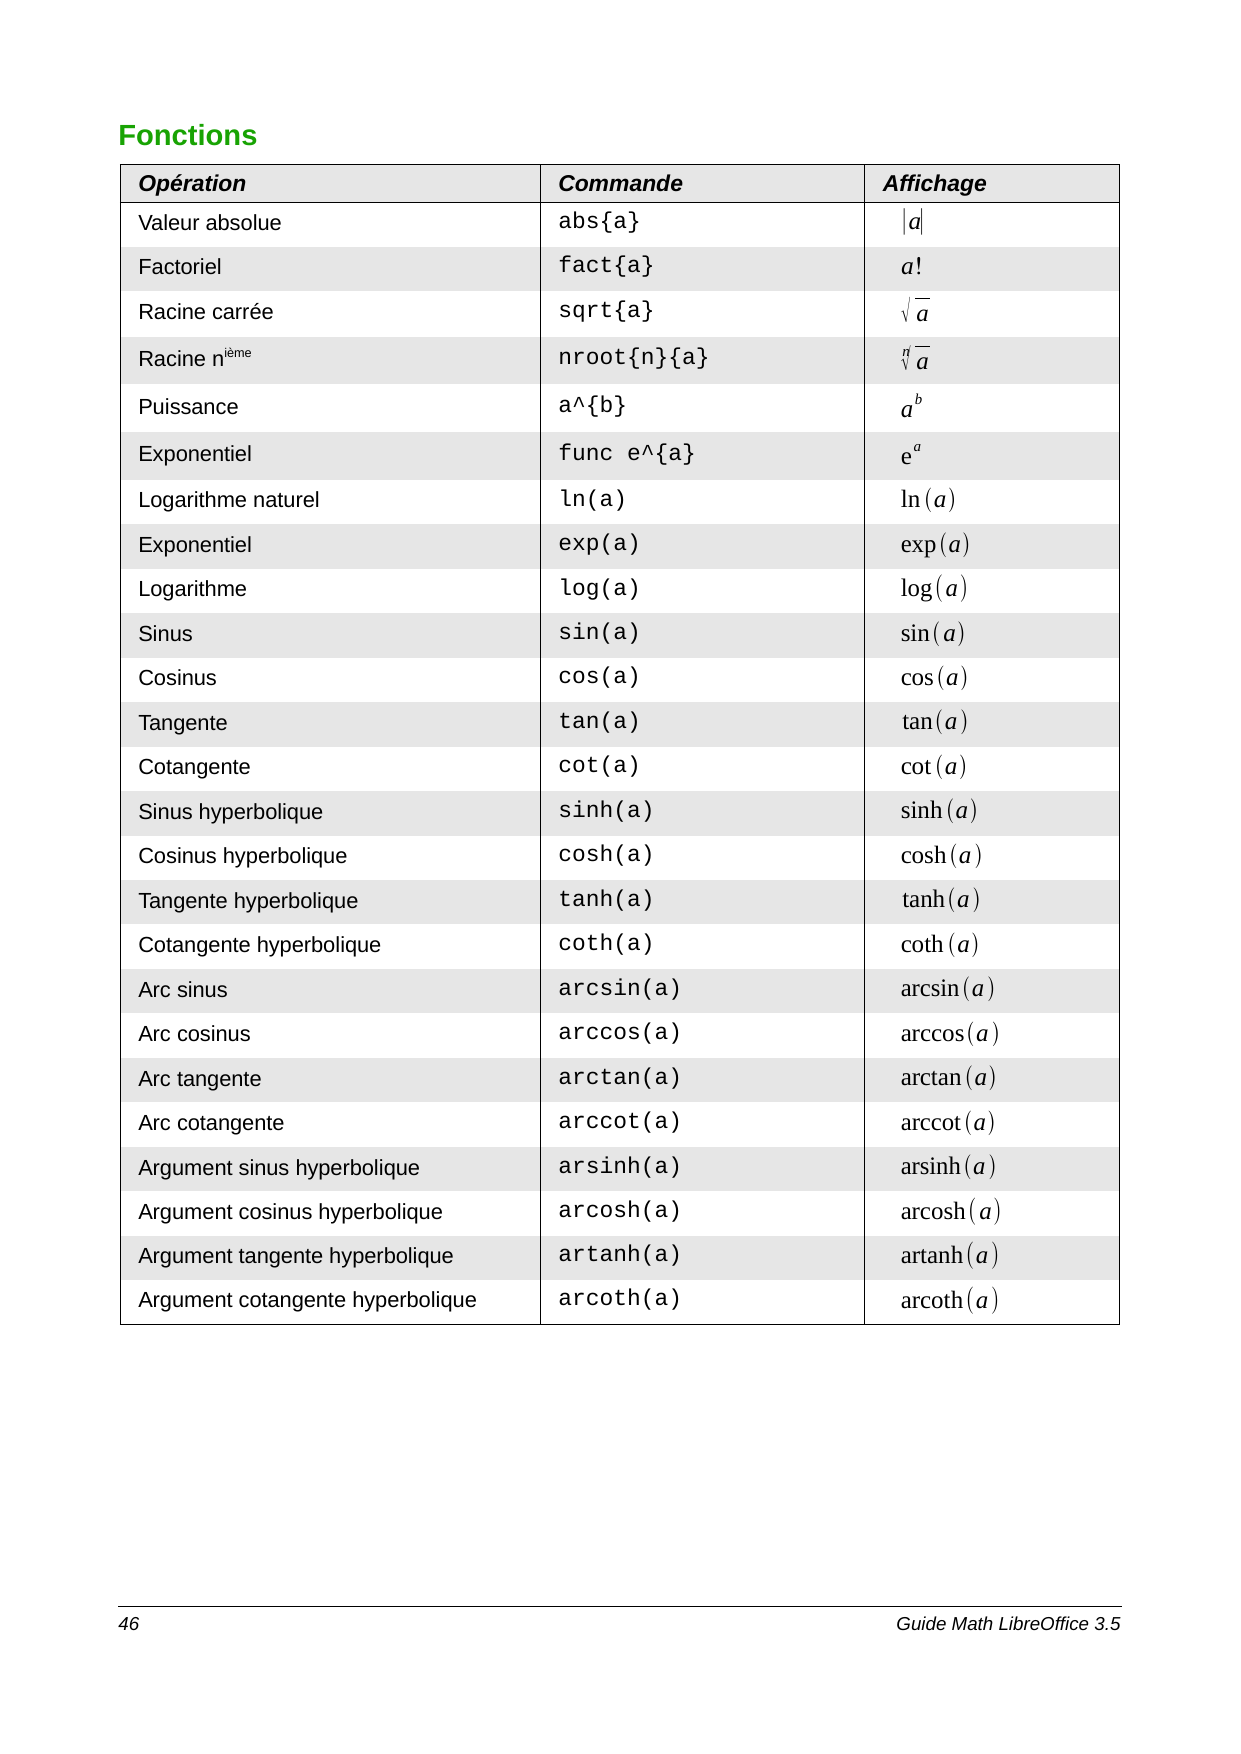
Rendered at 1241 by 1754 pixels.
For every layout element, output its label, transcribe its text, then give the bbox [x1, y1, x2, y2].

table_cell tan(a) [541, 702, 864, 747]
table_cell [865, 480, 1119, 524]
table_cell sinh(a) [541, 791, 864, 836]
table_cell [865, 1147, 1119, 1191]
table_cell Cotangente [121, 747, 540, 791]
table_cell func e^{a} [541, 432, 864, 480]
table_cell tanh(a) [541, 880, 864, 924]
table_cell Logarithme [121, 569, 540, 613]
table_cell [865, 702, 1119, 747]
table_cell [865, 791, 1119, 836]
table_cell [865, 1014, 1119, 1058]
table_header Commande [541, 165, 864, 202]
table_cell Logarithme naturel [121, 480, 540, 524]
table_cell cosh(a) [541, 836, 864, 880]
table_cell [865, 203, 1119, 247]
table_cell [865, 658, 1119, 702]
table_cell Arc tangente [121, 1058, 540, 1102]
table_cell Valeur absolue [121, 203, 540, 247]
table_cell [865, 1280, 1119, 1324]
table_cell arccos(a) [541, 1014, 864, 1058]
table_cell Cosinus [121, 658, 540, 702]
table_cell [865, 925, 1119, 969]
table_cell fact{a} [541, 247, 864, 291]
table_cell [865, 432, 1119, 480]
table_cell Arc cotangente [121, 1103, 540, 1147]
table_cell sin(a) [541, 613, 864, 658]
table_cell sqrt{a} [541, 291, 864, 337]
table_cell arctan(a) [541, 1058, 864, 1102]
table_cell Sinus hyperbolique [121, 791, 540, 836]
table_cell [865, 337, 1119, 384]
table_cell cot(a) [541, 747, 864, 791]
table_cell arccot(a) [541, 1103, 864, 1147]
table_header Opération [121, 165, 540, 202]
table_cell [865, 385, 1119, 432]
table_cell Arc sinus [121, 969, 540, 1013]
table_cell Arc cosinus [121, 1014, 540, 1058]
table_cell Argument sinus hyperbolique [121, 1147, 540, 1191]
table_header Affichage [865, 165, 1119, 202]
table_cell Racine carrée [121, 291, 540, 337]
table_cell Racine nième [121, 337, 540, 384]
table_cell Exponentiel [121, 432, 540, 480]
table_cell ln(a) [541, 480, 864, 524]
table_cell [865, 524, 1119, 569]
table_cell coth(a) [541, 925, 864, 969]
table_cell Exponentiel [121, 524, 540, 569]
table_cell [865, 1236, 1119, 1280]
table_cell artanh(a) [541, 1236, 864, 1280]
table_cell [865, 1191, 1119, 1236]
table_cell [865, 569, 1119, 613]
table_cell Puissance [121, 385, 540, 432]
table_cell Cosinus hyperbolique [121, 836, 540, 880]
table_cell Argument tangente hyperbolique [121, 1236, 540, 1280]
table_cell Cotangente hyperbolique [121, 925, 540, 969]
table_cell [865, 613, 1119, 658]
table_cell cos(a) [541, 658, 864, 702]
subtitle Fonctions [118, 118, 1122, 152]
table_cell exp(a) [541, 524, 864, 569]
table_cell [865, 1103, 1119, 1147]
table_cell arsinh(a) [541, 1147, 864, 1191]
table_cell Argument cosinus hyperbolique [121, 1191, 540, 1236]
table_cell abs{a} [541, 203, 864, 247]
table_cell Sinus [121, 613, 540, 658]
table_cell [865, 836, 1119, 880]
table_cell [865, 880, 1119, 924]
table_cell a^{b} [541, 385, 864, 432]
table_cell [865, 747, 1119, 791]
table_cell [865, 1058, 1119, 1102]
table_cell log(a) [541, 569, 864, 613]
table_cell nroot{n}{a} [541, 337, 864, 384]
table_cell arcosh(a) [541, 1191, 864, 1236]
table_cell Tangente hyperbolique [121, 880, 540, 924]
table_cell [865, 291, 1119, 337]
table_cell Tangente [121, 702, 540, 747]
table_cell Factoriel [121, 247, 540, 291]
table_cell Argument cotangente hyperbolique [121, 1280, 540, 1324]
table_cell arcsin(a) [541, 969, 864, 1013]
table_cell [865, 247, 1119, 291]
table_cell arcoth(a) [541, 1280, 864, 1324]
table_cell [865, 969, 1119, 1013]
